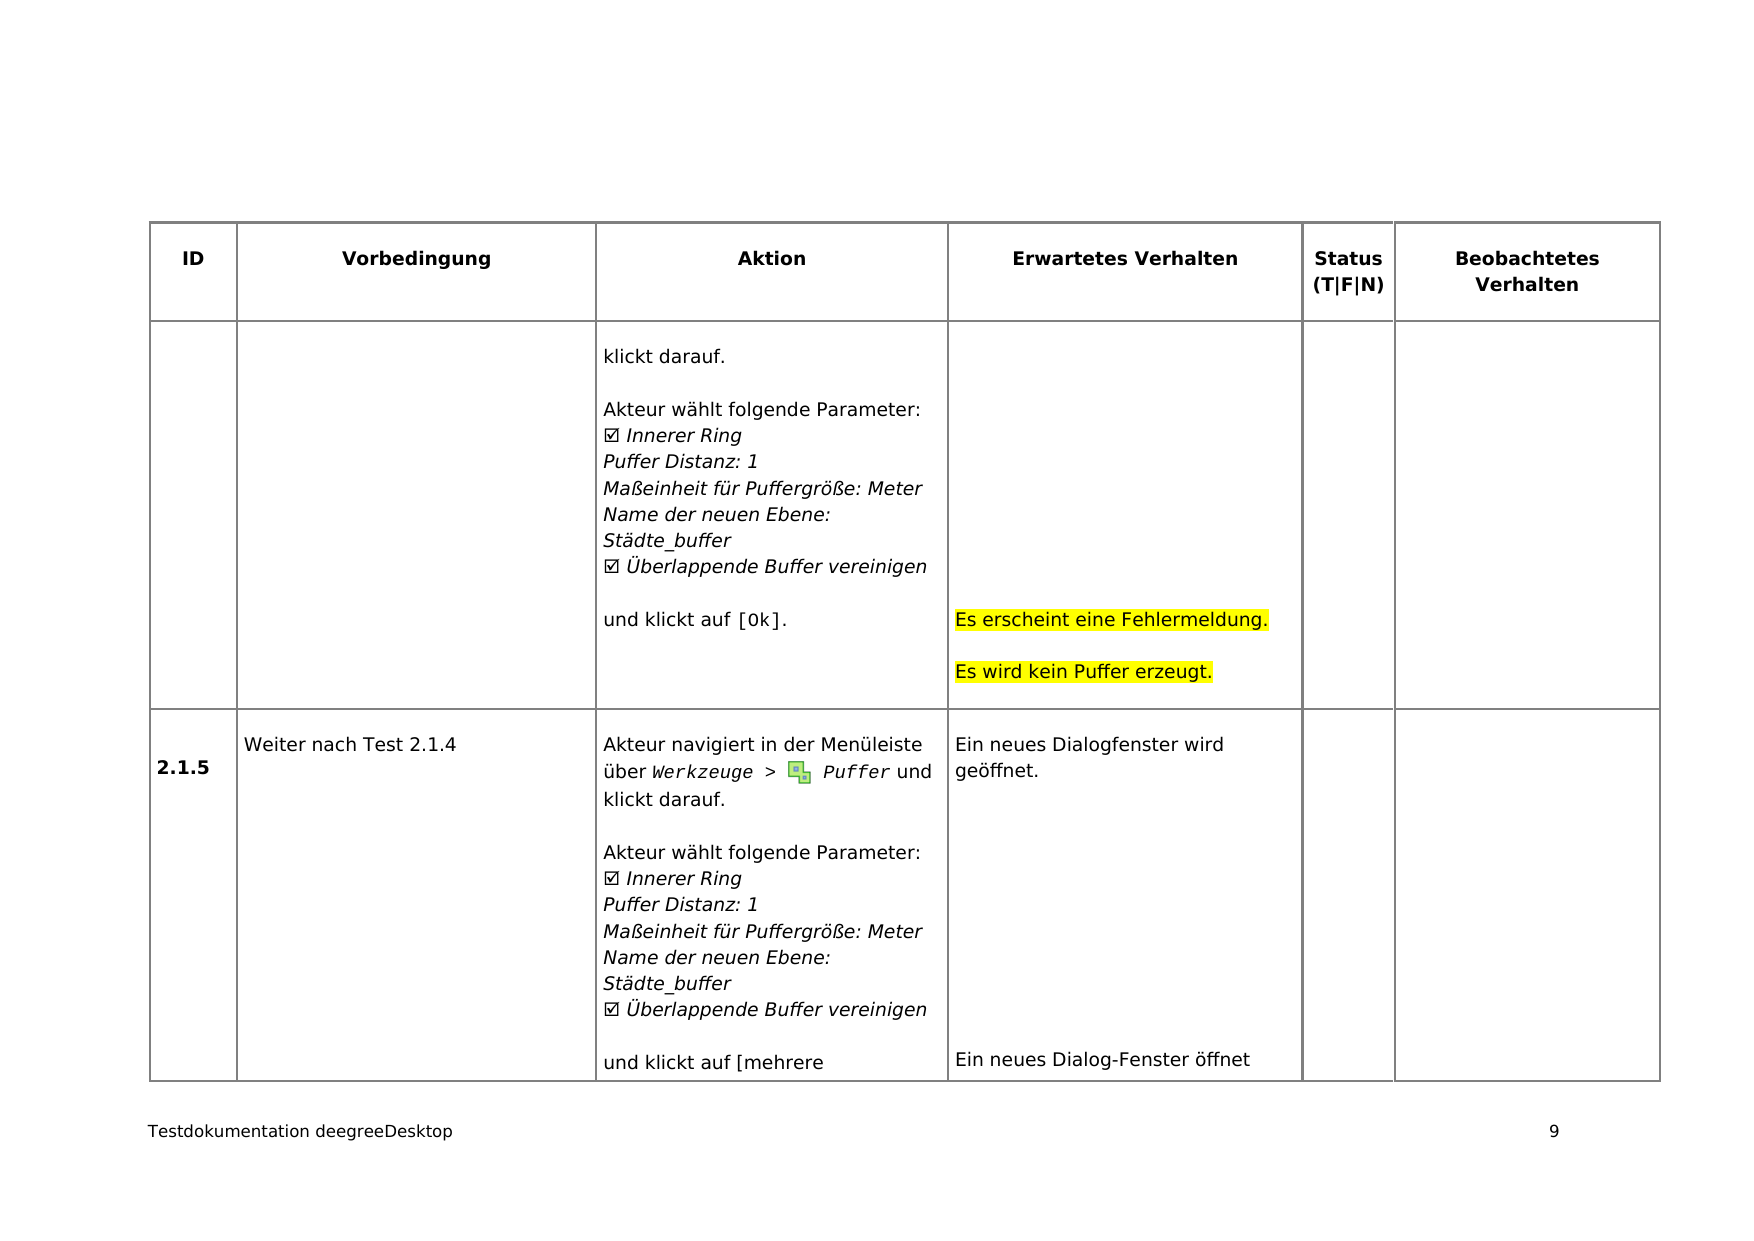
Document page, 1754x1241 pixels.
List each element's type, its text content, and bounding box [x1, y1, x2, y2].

table_cell Ein neues Dialogfenster wird geöffnet. Ein neues Dialog-Fenster öffnet [949, 710, 1301, 1080]
table_cell klickt darauf. Akteur wählt folgende Parameter:  Innerer Ring Puffer Distanz: 1 Maßeinheit für Puffergröße: Meter Name der neuen Ebene: Städte_buffer  Überlappende Buffer vereinigen und klickt auf [Ok]. [597, 322, 947, 708]
table_cell [151, 710, 236, 1080]
table_header Vorbedingung [238, 224, 595, 320]
picture [787, 760, 812, 785]
table_cell Weiter nach Test 2.1.4 [238, 710, 595, 1080]
table_header ID [151, 224, 236, 320]
table_cell Es erscheint eine Fehlermeldung. Es wird kein Puffer erzeugt. [949, 322, 1301, 708]
table_cell [1304, 710, 1393, 1080]
table_header Erwartetes Verhalten [949, 224, 1301, 320]
table_header Status (T|F|N) [1304, 224, 1393, 320]
table_header Beobachtetes Verhalten [1396, 224, 1659, 320]
table_header Aktion [597, 224, 947, 320]
table_cell [1396, 710, 1659, 1080]
table_cell [151, 322, 236, 708]
table_cell [1304, 322, 1393, 708]
table_cell [1396, 322, 1659, 708]
table_cell [238, 322, 595, 708]
table_cell Akteur navigiert in der Menüleiste über Werkzeuge > Puffer und klickt darauf. Akteur wählt folgende Parameter:  Innerer Ring Puffer Distanz: 1 Maßeinheit für Puffergröße: Meter Name der neuen Ebene: Städte_buffer  Überlappende Buffer vereinigen und klickt auf [mehrere [597, 710, 947, 1080]
